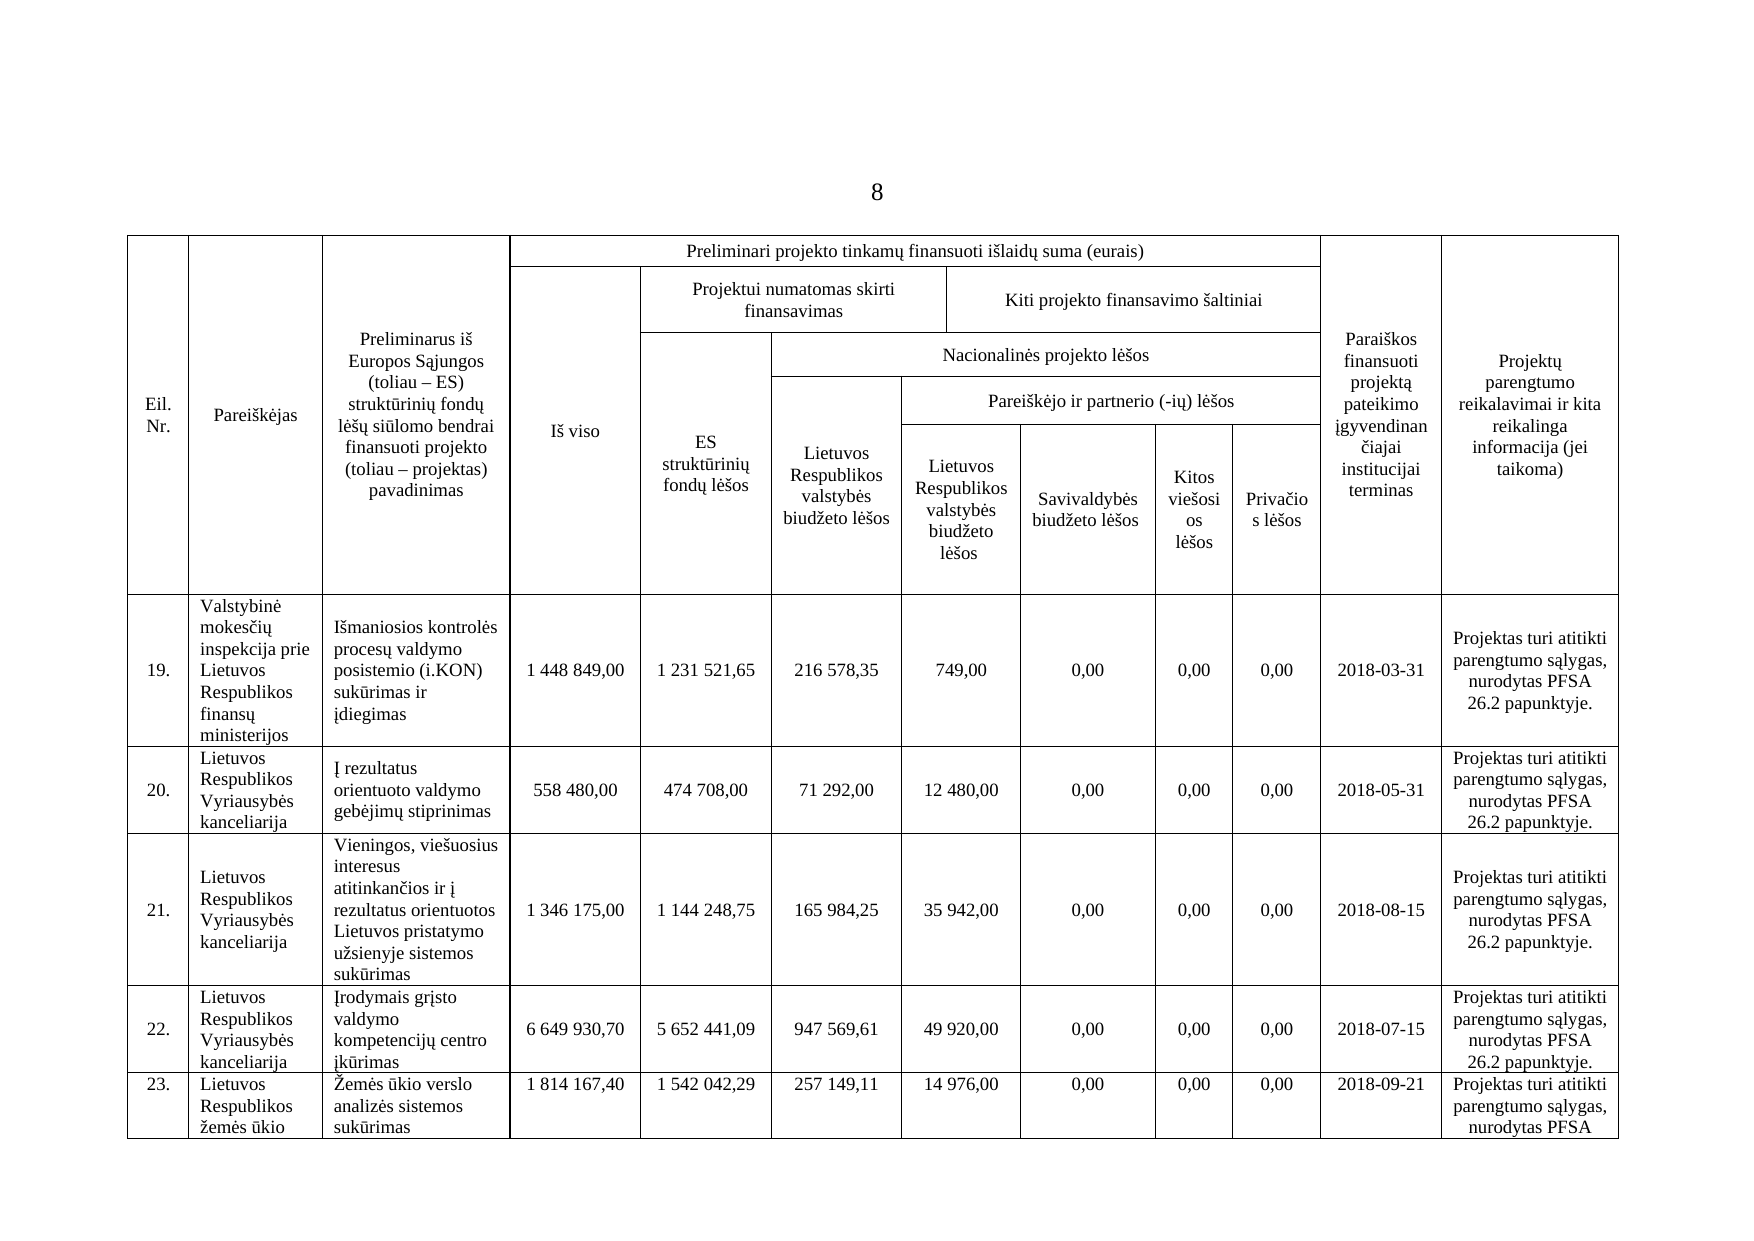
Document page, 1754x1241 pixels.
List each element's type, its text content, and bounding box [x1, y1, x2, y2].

table_cell 0,00 [1156, 747, 1232, 833]
table_cell [1619, 424, 1624, 593]
table_cell 71 292,00 [772, 747, 901, 833]
table_cell Iš viso [511, 267, 640, 593]
table_cell 0,00 [1021, 747, 1155, 833]
table_cell 2018-07-15 [1321, 986, 1441, 1072]
table_cell 2018-08-15 [1321, 834, 1441, 985]
table_cell [1619, 746, 1624, 833]
table_cell 22. [128, 986, 188, 1072]
table_cell [1619, 594, 1624, 746]
table_cell 0,00 [1021, 1073, 1155, 1138]
table_cell Lietuvos Respublikos Vyriausybės kanceliarija [189, 834, 322, 985]
table_cell 1 346 175,00 [511, 834, 640, 985]
table_cell [1619, 332, 1624, 376]
table_cell 0,00 [1156, 834, 1232, 985]
table_cell Projektas turi atitikti parengtumo sąlygas, nurodytas PFSA 26.2 papunktyje. [1442, 834, 1618, 985]
table_cell Lietuvos Respublikos valstybės biudžeto lėšos [772, 377, 901, 593]
table_cell 35 942,00 [902, 834, 1020, 985]
table_cell Vieningos, viešuosius interesus atitinkančios ir į rezultatus orientuotos Lietuvos pristatymo užsienyje sistemos sukūrimas [323, 834, 509, 985]
table_header Preliminari projekto tinkamų finansuoti išlaidų suma (eurais) [511, 236, 1320, 266]
table_cell Į rezultatus orientuoto valdymo gebėjimų stiprinimas [323, 747, 509, 833]
table_cell [1619, 833, 1624, 985]
table_cell Projektas turi atitikti parengtumo sąlygas, nurodytas PFSA 26.2 papunktyje. [1442, 986, 1618, 1072]
table_cell 1 814 167,40 [511, 1073, 640, 1138]
table_cell Lietuvos Respublikos Vyriausybės kanceliarija [189, 986, 322, 1072]
table_cell 474 708,00 [641, 747, 771, 833]
table_cell 5 652 441,09 [641, 986, 771, 1072]
table_cell 1 144 248,75 [641, 834, 771, 985]
table_cell Lietuvos Respublikos valstybės biudžeto lėšos [902, 425, 1020, 593]
table_cell 20. [128, 747, 188, 833]
table_cell [1619, 985, 1624, 1072]
table_cell Kiti projekto finansavimo šaltiniai [947, 267, 1320, 332]
table_cell 1 542 042,29 [641, 1073, 771, 1138]
table_cell 19. [128, 595, 188, 746]
table_cell [1619, 376, 1624, 424]
table_header [1619, 235, 1624, 266]
table_cell Savivaldybės biudžeto lėšos [1021, 425, 1155, 593]
table_cell 0,00 [1233, 1073, 1320, 1138]
table_cell 0,00 [1021, 834, 1155, 985]
table_cell 0,00 [1233, 595, 1320, 746]
table_cell Išmaniosios kontrolės procesų valdymo posistemio (i.KON) sukūrimas ir įdiegimas [323, 595, 509, 746]
table_cell Kitos viešosios lėšos [1156, 425, 1232, 593]
table_cell Projektas turi atitikti parengtumo sąlygas, nurodytas PFSA 26.2 papunktyje. [1442, 747, 1618, 833]
table_cell 0,00 [1233, 986, 1320, 1072]
table_cell 216 578,35 [772, 595, 901, 746]
table_cell 23. [128, 1073, 188, 1138]
table_cell 0,00 [1233, 747, 1320, 833]
table_header Paraiškos finansuoti projektą pateikimo įgyvendinančiajai institucijai terminas [1321, 236, 1441, 593]
table_header Eil. Nr. [128, 236, 188, 593]
table_cell 6 649 930,70 [511, 986, 640, 1072]
table_cell Projektui numatomas skirti finansavimas [641, 267, 946, 332]
table_cell Projektas turi atitikti parengtumo sąlygas, nurodytas PFSA 26.2 papunktyje. [1442, 595, 1618, 746]
table_cell 0,00 [1021, 595, 1155, 746]
table_cell Projektas turi atitikti parengtumo sąlygas, nurodytas PFSA [1442, 1073, 1618, 1138]
table_cell 2018-09-21 [1321, 1073, 1441, 1138]
table_cell 558 480,00 [511, 747, 640, 833]
table_cell 0,00 [1156, 986, 1232, 1072]
table_header Projektų parengtumo reikalavimai ir kita reikalinga informacija (jei taikoma) [1442, 236, 1618, 593]
table_cell 2018-03-31 [1321, 595, 1441, 746]
table_cell 49 920,00 [902, 986, 1020, 1072]
table_cell ES struktūrinių fondų lėšos [641, 333, 771, 593]
table_cell 257 149,11 [772, 1073, 901, 1138]
table_cell [1619, 1072, 1624, 1138]
table_header Preliminarus iš Europos Sąjungos (toliau – ES) struktūrinių fondų lėšų siūlomo bendrai finansuoti projekto (toliau – projektas) pavadinimas [323, 236, 509, 593]
table_cell Žemės ūkio verslo analizės sistemos sukūrimas [323, 1073, 509, 1138]
table_cell Privačios lėšos [1233, 425, 1320, 593]
table_cell 1 448 849,00 [511, 595, 640, 746]
table_cell 21. [128, 834, 188, 985]
table_cell Nacionalinės projekto lėšos [772, 333, 1320, 376]
table_cell Lietuvos Respublikos žemės ūkio [189, 1073, 322, 1138]
table_cell 12 480,00 [902, 747, 1020, 833]
table_cell Pareiškėjo ir partnerio (-ių) lėšos [902, 377, 1320, 424]
table_cell Įrodymais grįsto valdymo kompetencijų centro įkūrimas [323, 986, 509, 1072]
table_cell 947 569,61 [772, 986, 901, 1072]
table_header Pareiškėjas [189, 236, 322, 593]
table_cell Lietuvos Respublikos Vyriausybės kanceliarija [189, 747, 322, 833]
table_cell 2018-05-31 [1321, 747, 1441, 833]
table_cell 0,00 [1233, 834, 1320, 985]
table_cell 0,00 [1156, 595, 1232, 746]
table_cell 0,00 [1021, 986, 1155, 1072]
table_cell 1 231 521,65 [641, 595, 771, 746]
table_cell 165 984,25 [772, 834, 901, 985]
table_cell 749,00 [902, 595, 1020, 746]
table_cell 0,00 [1156, 1073, 1232, 1138]
table_cell Valstybinė mokesčių inspekcija prie Lietuvos Respublikos finansų ministerijos [189, 595, 322, 746]
table_cell 14 976,00 [902, 1073, 1020, 1138]
table_cell [1619, 266, 1624, 332]
